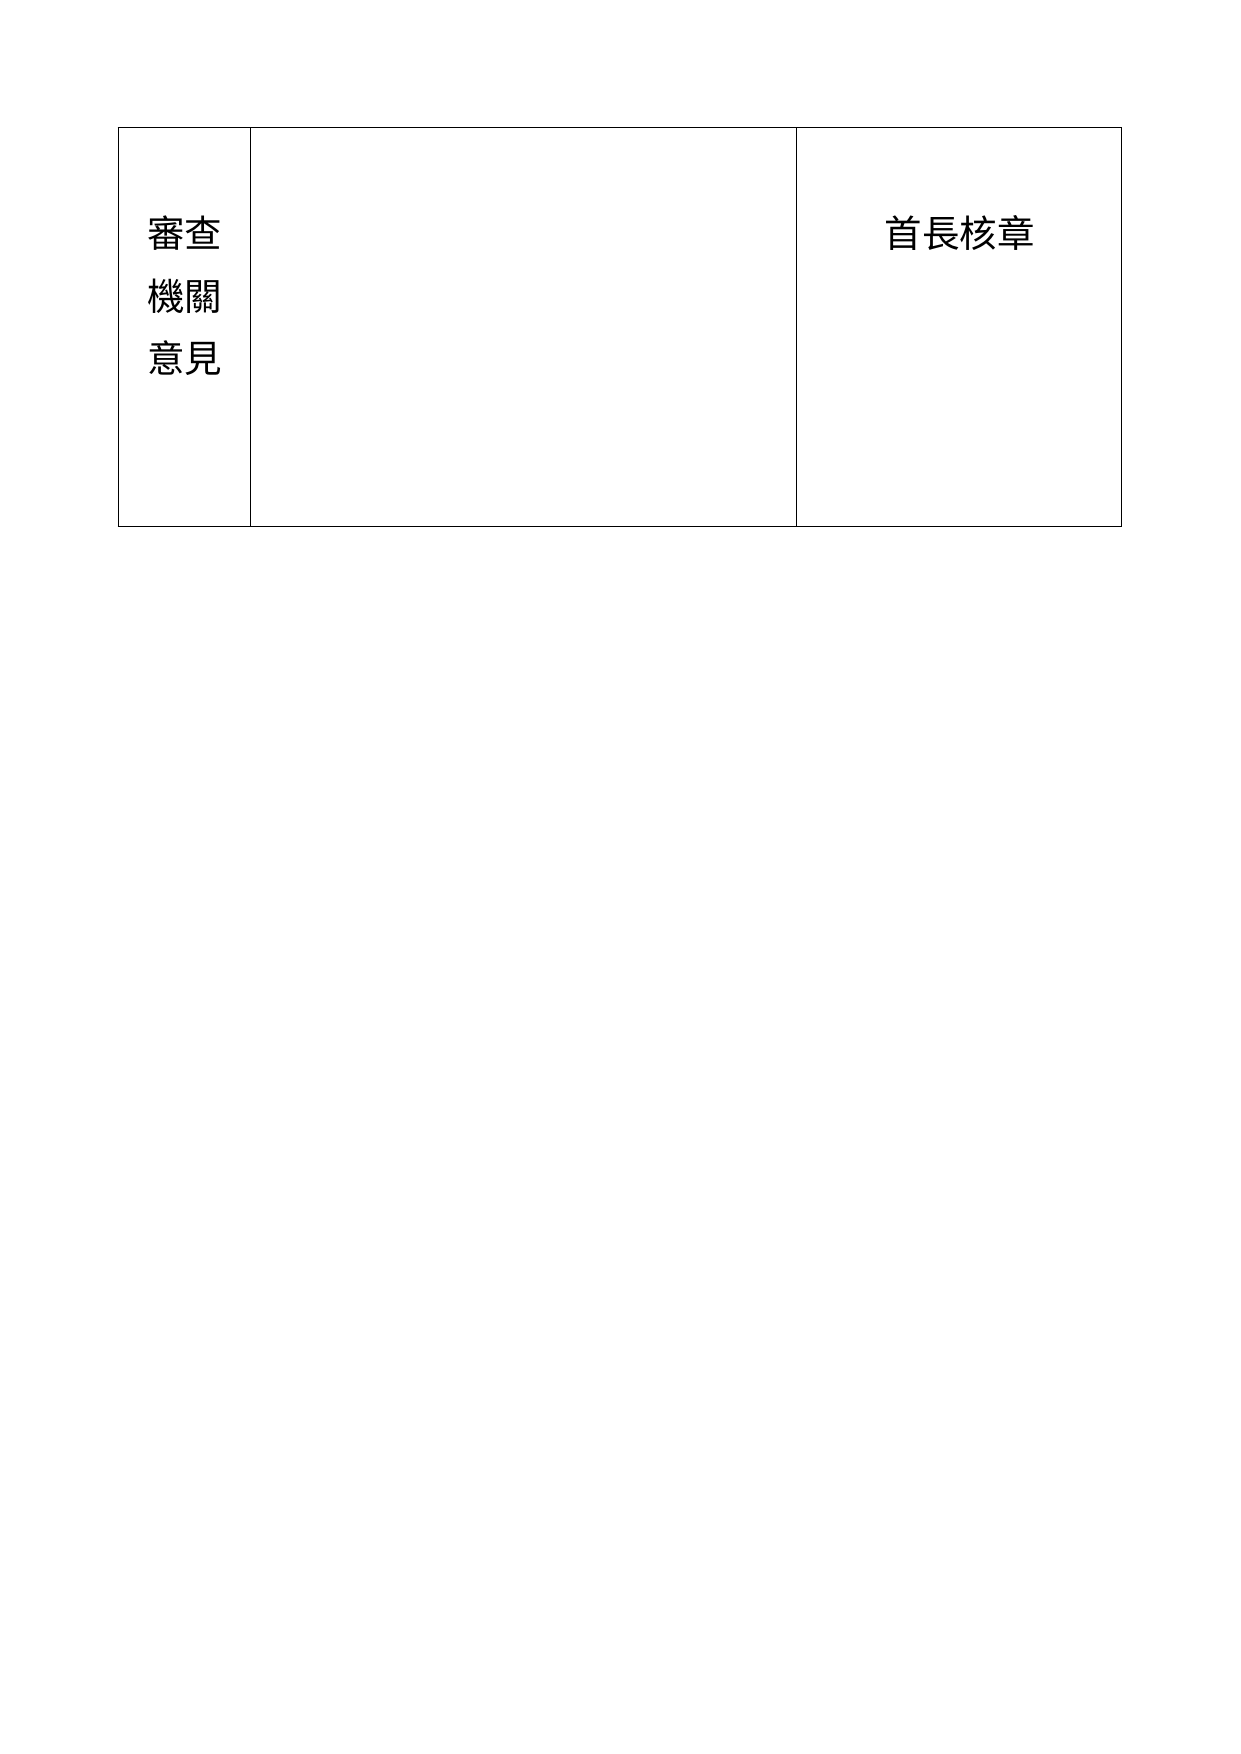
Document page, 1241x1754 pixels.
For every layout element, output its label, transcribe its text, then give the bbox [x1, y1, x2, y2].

table_cell 首長核章 [797, 128, 1121, 526]
table_cell 審查 機關 意見 [119, 128, 250, 526]
table_cell [251, 128, 796, 526]
